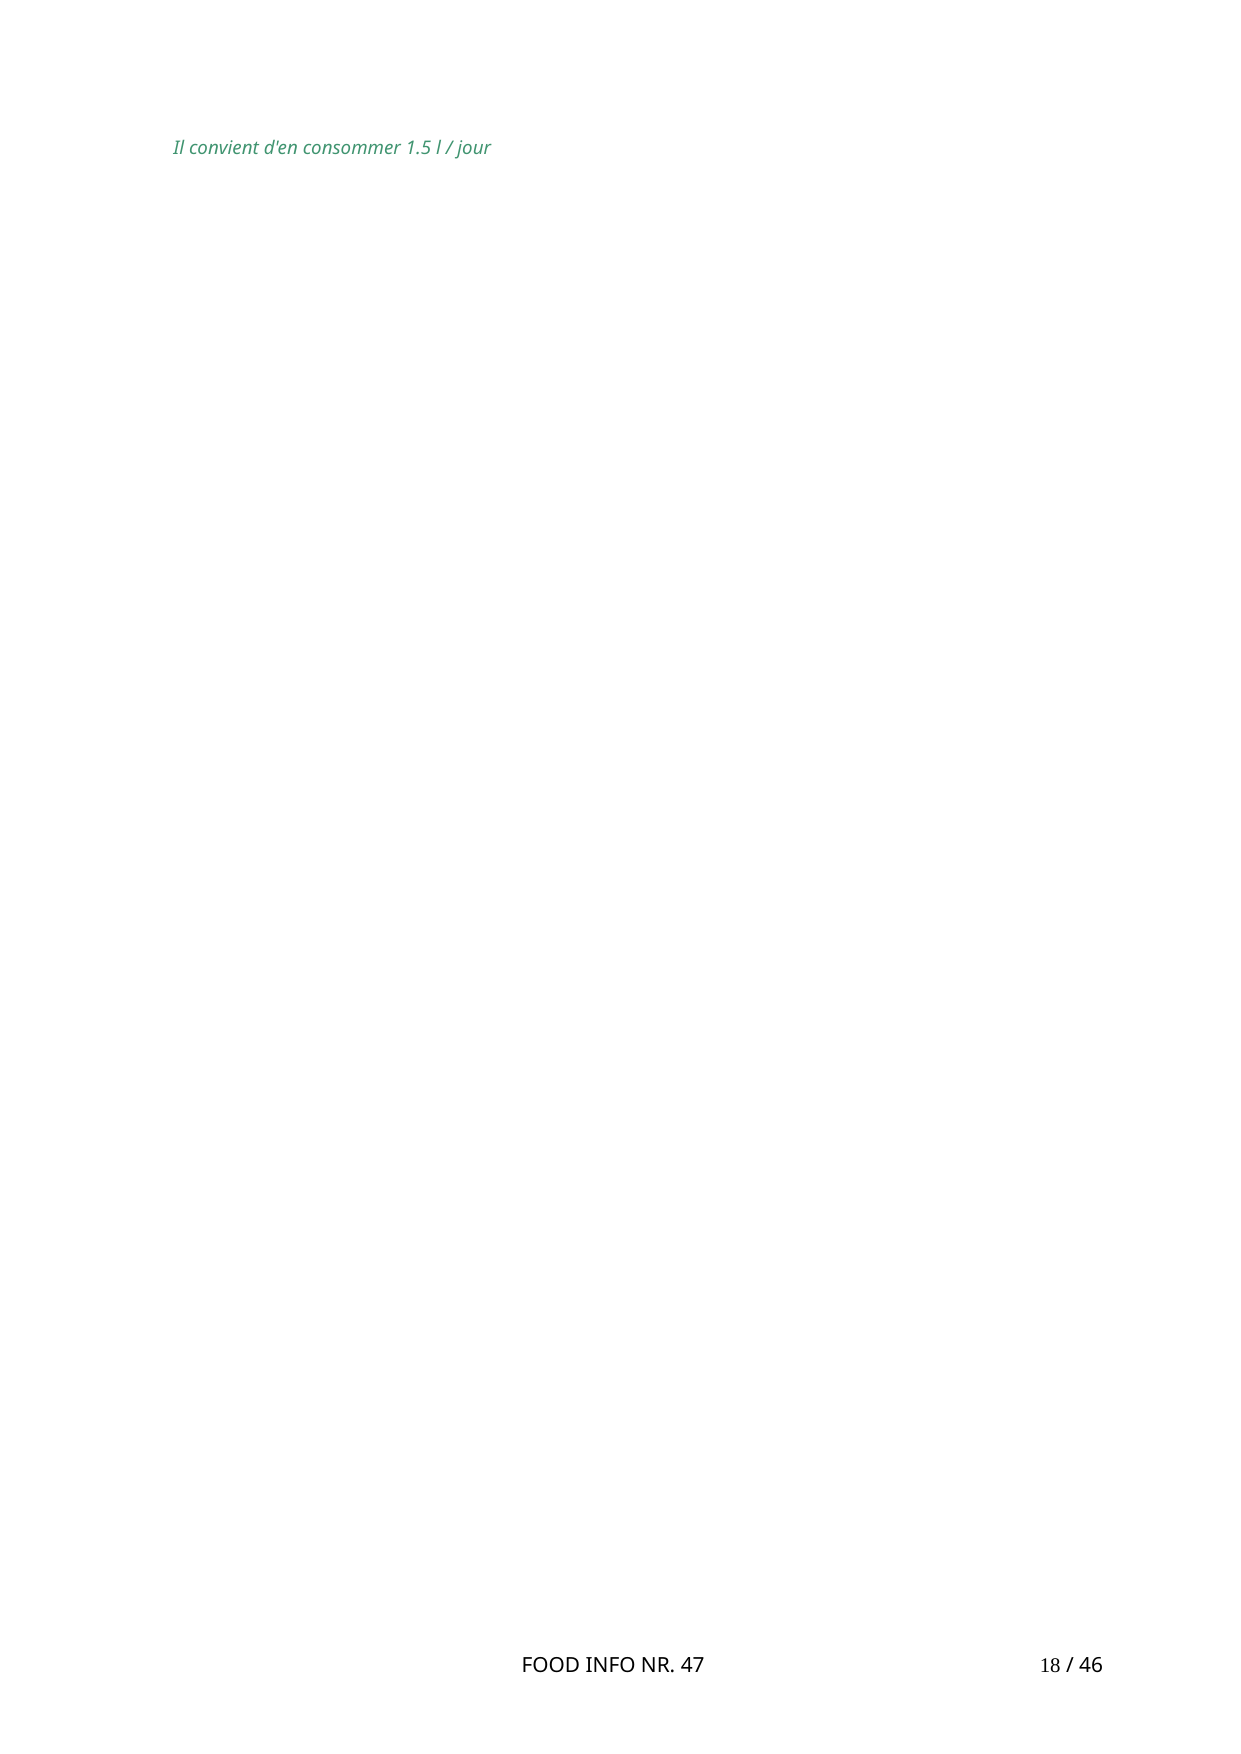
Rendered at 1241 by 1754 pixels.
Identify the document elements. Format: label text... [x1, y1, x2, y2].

table_cell Il convient d'en consommer 1.5 l / jour [171, 133, 998, 162]
table_cell [999, 133, 1109, 162]
table_cell [117, 133, 171, 162]
